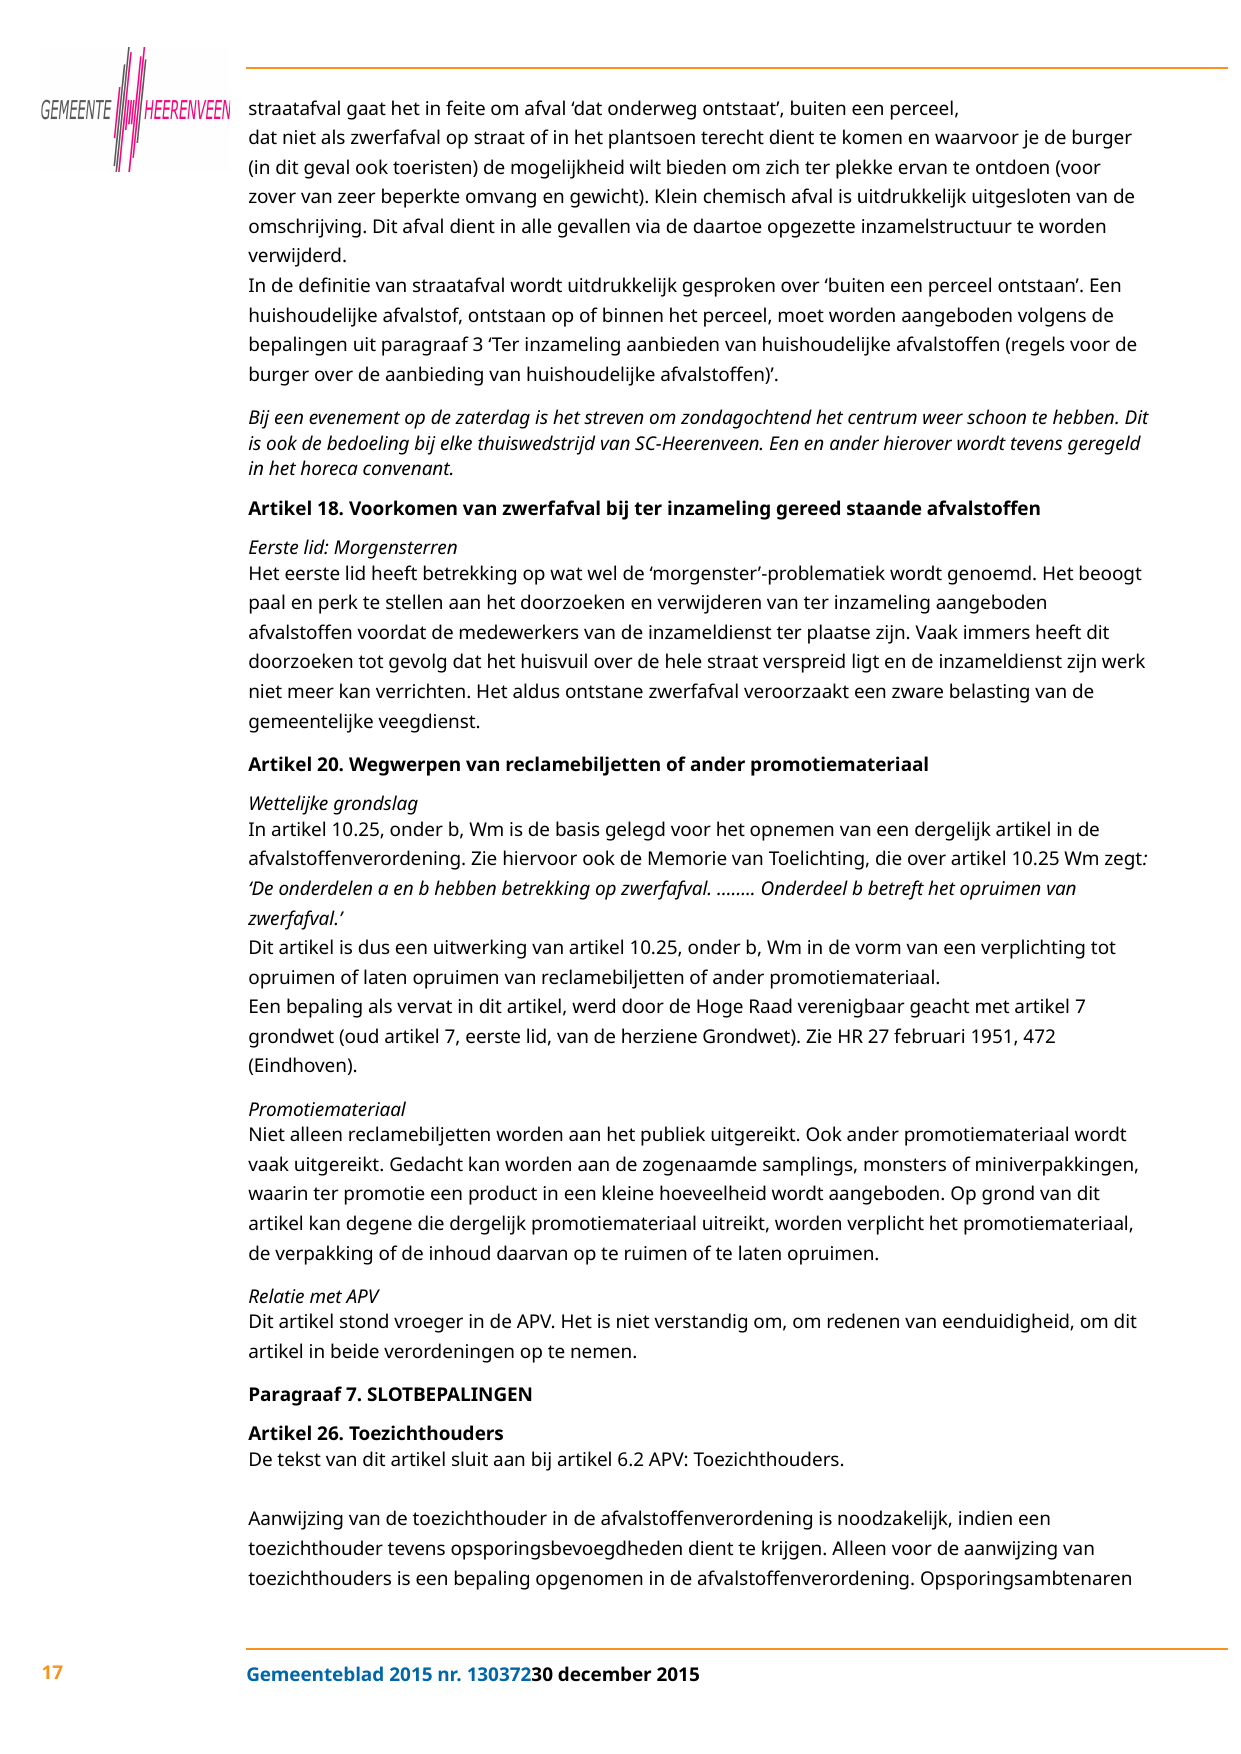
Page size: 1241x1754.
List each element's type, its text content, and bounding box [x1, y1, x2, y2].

text dat niet als zwerfafval op straat of in het plantsoen terecht dient te komen en waarvoor je de burger (in dit geval ook toeristen) de mogelijkheid wilt bieden om zich ter plekke ervan te ontdoen (voor zover van zeer beperkte omvang en gewicht). Klein chemisch afval is uitdrukkelijk uitgesloten van de omschrijving. Dit afval dient in alle gevallen via de daartoe opgezette inzamelstructuur te worden verwijderd. [248, 124, 1152, 268]
text straatafval gaat het in feite om afval ‘dat onderweg ontstaat’, buiten een perceel, [248, 95, 1152, 121]
text Een bepaling als vervat in dit artikel, werd door de Hoge Raad verenigbaar geacht met artikel 7 grondwet (oud artikel 7, eerste lid, van de herziene Grondwet). Zie HR 27 februari 1951, 472 (Eindhoven). [248, 993, 1152, 1078]
text Relatie met APV [248, 1283, 1152, 1309]
text In artikel 10.25, onder b, Wm is de basis gelegd voor het opnemen van een dergelijk artikel in de afvalstoffenverordening. Zie hiervoor ook de Memorie van Toelichting, die over artikel 10.25 Wm zegt: ‘De onderdelen a en b hebben betrekking op zwerfafval. …….. Onderdeel b betreft het opruimen van zwerfafval.’ [248, 816, 1152, 930]
picture [41, 47, 231, 172]
text Promotiemateriaal [248, 1096, 1152, 1121]
text Artikel 20. Wegwerpen van reclamebiljetten of ander promotiemateriaal [248, 751, 1152, 777]
text Bij een evenement op de zaterdag is het streven om zondagochtend het centrum weer schoon te hebben. Dit is ook de bedoeling bij elke thuiswedstrijd van SC-Heerenveen. Een en ander hierover wordt tevens geregeld in het horeca convenant. [248, 404, 1152, 481]
text Wettelijke grondslag [248, 790, 1152, 816]
text In de definitie van straatafval wordt uitdrukkelijk gesproken over ‘buiten een perceel ontstaan’. Een huishoudelijke afvalstof, ontstaan op of binnen het perceel, moet worden aangeboden volgens de bepalingen uit paragraaf 3 ‘Ter inzameling aanbieden van huishoudelijke afvalstoffen (regels voor de burger over de aanbieding van huishoudelijke afvalstoffen)’. [248, 272, 1152, 387]
text Niet alleen reclamebiljetten worden aan het publiek uitgereikt. Ook ander promotiemateriaal wordt vaak uitgereikt. Gedacht kan worden aan de zogenaamde samplings, monsters of miniverpakkingen, waarin ter promotie een product in een kleine hoeveelheid wordt aangeboden. Op grond van dit artikel kan degene die dergelijk promotiemateriaal uitreikt, worden verplicht het promotiemateriaal, de verpakking of de inhoud daarvan op te ruimen of te laten opruimen. [248, 1121, 1152, 1266]
text Dit artikel is dus een uitwerking van artikel 10.25, onder b, Wm in de vorm van een verplichting tot opruimen of laten opruimen van reclamebiljetten of ander promotiemateriaal. [248, 934, 1152, 989]
text Aanwijzing van de toezichthouder in de afvalstoffenverordening is noodzakelijk, indien een toezichthouder tevens opsporingsbevoegdheden dient te krijgen. Alleen voor de aanwijzing van toezichthouders is een bepaling opgenomen in de afvalstoffenverordening. Opsporingsambtenaren [248, 1506, 1152, 1590]
text Dit artikel stond vroeger in de APV. Het is niet verstandig om, om redenen van eenduidigheid, om dit artikel in beide verordeningen op te nemen. [248, 1309, 1152, 1364]
text Paragraaf 7. SLOTBEPALINGEN [248, 1381, 1152, 1407]
text Artikel 18. Voorkomen van zwerfafval bij ter inzameling gereed staande afvalstoffen [248, 495, 1152, 521]
text De tekst van dit artikel sluit aan bij artikel 6.2 APV: Toezichthouders. [248, 1446, 1152, 1472]
text Het eerste lid heeft betrekking op wat wel de ‘morgenster’-problematiek wordt genoemd. Het beoogt paal en perk te stellen aan het doorzoeken en verwijderen van ter inzameling aangeboden afvalstoffen voordat de medewerkers van de inzameldienst ter plaatse zijn. Vaak immers heeft dit doorzoeken tot gevolg dat het huisvuil over de hele straat verspreid ligt en de inzameldienst zijn werk niet meer kan verrichten. Het aldus ontstane zwerfafval veroorzaakt een zware belasting van de gemeentelijke veegdienst. [248, 560, 1152, 733]
text Artikel 26. Toezichthouders [248, 1421, 1152, 1446]
text Eerste lid: Morgensterren [248, 534, 1152, 560]
